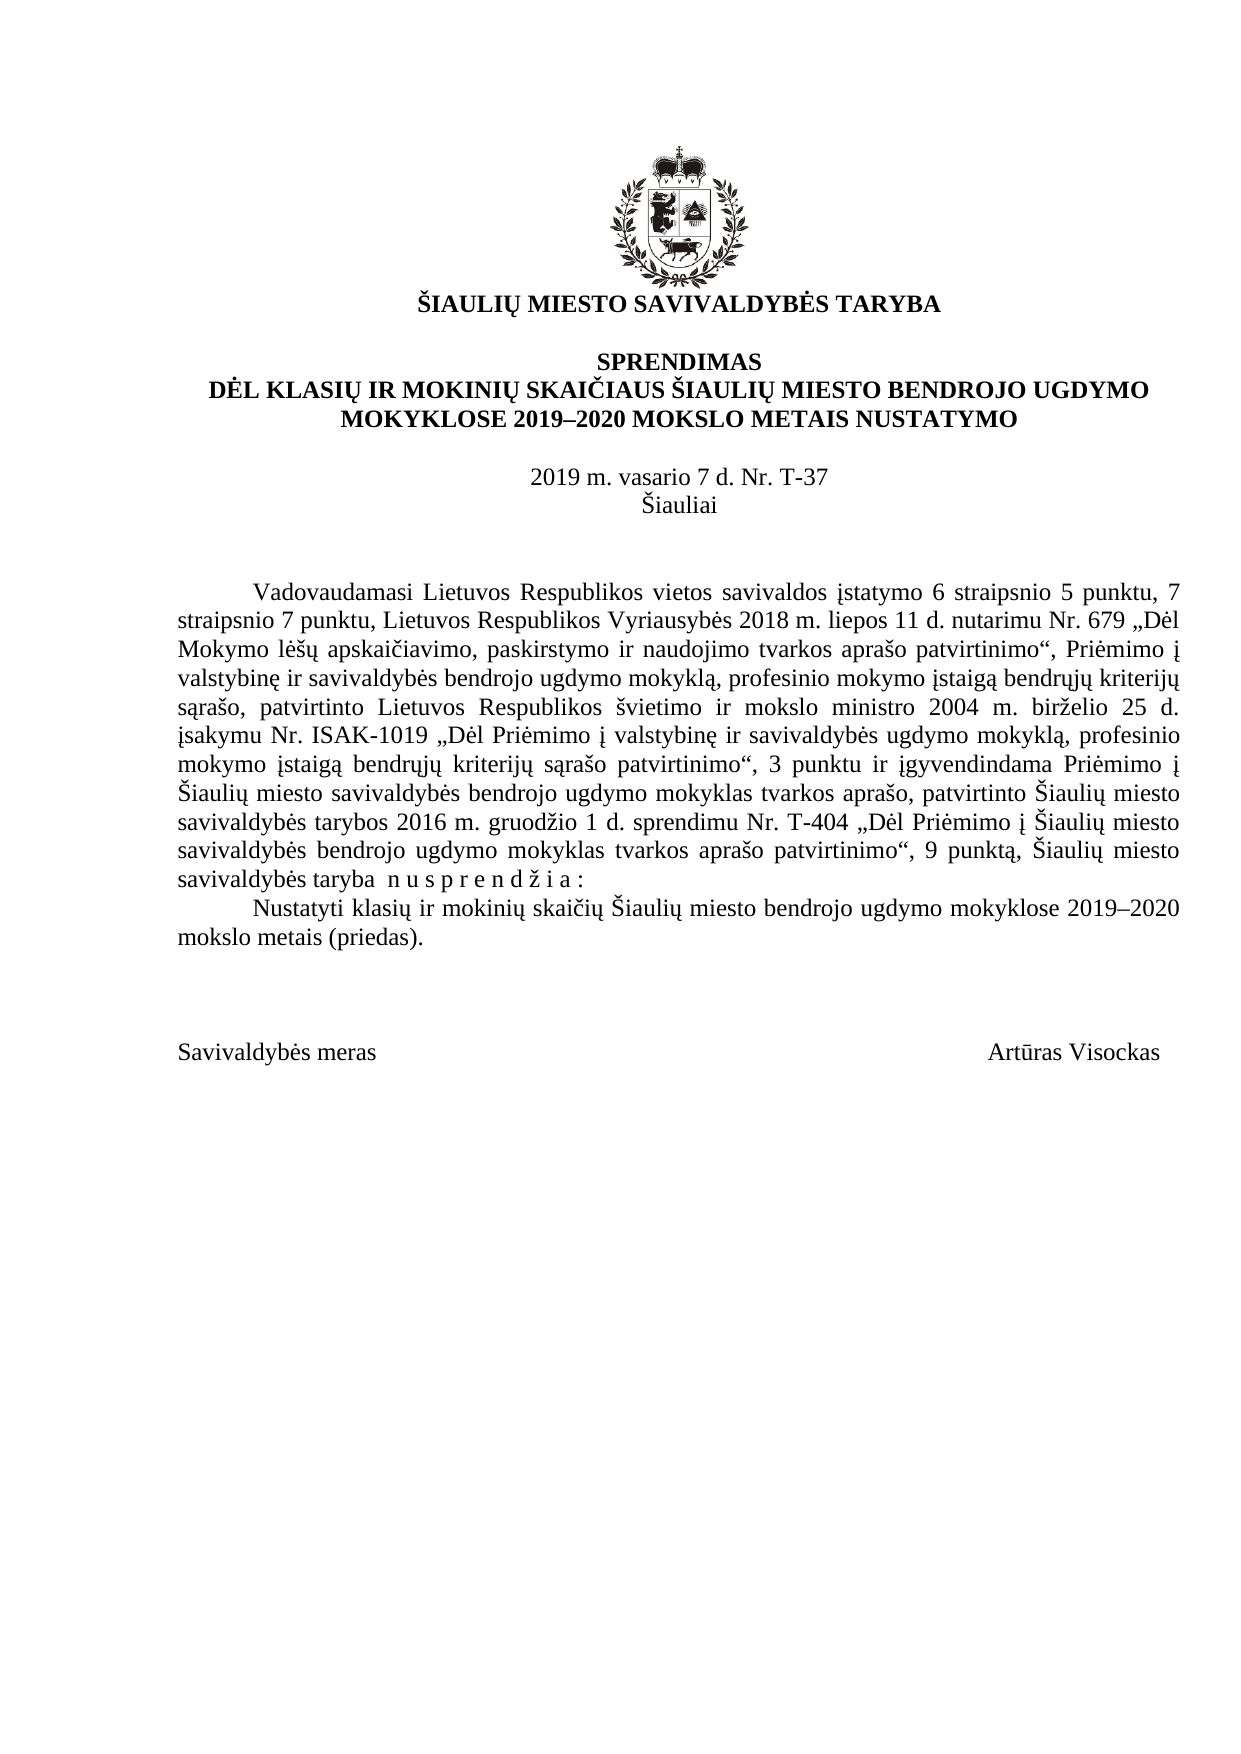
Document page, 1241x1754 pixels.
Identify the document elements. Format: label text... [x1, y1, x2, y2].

text Nustatyti klasių ir mokinių skaičių Šiaulių miesto bendrojo ugdymo mokyklose 2019–2020 mokslo metais (priedas). [177, 893, 1181, 950]
text dĖL klasių ir mokinių skaičiaus ŠIAULIŲ MIESTO bendrojo ugdymo mokykloSE 2019–2020 mokslo metais nustatymo [177, 375, 1181, 433]
text Vadovaudamasi Lietuvos Respublikos vietos savivaldos įstatymo 6 straipsnio 5 punktu, 7 straipsnio 7 punktu, Lietuvos Respublikos Vyriausybės 2018 m. liepos 11 d. nutarimu Nr. 679 „Dėl Mokymo lėšų apskaičiavimo, paskirstymo ir naudojimo tvarkos aprašo patvirtinimo“, Priėmimo į valstybinę ir savivaldybės bendrojo ugdymo mokyklą, profesinio mokymo įstaigą bendrųjų kriterijų sąrašo, patvirtinto Lietuvos Respublikos švietimo ir mokslo ministro 2004 m. birželio 25 d. įsakymu Nr. ISAK-1019 „Dėl Priėmimo į valstybinę ir savivaldybės ugdymo mokyklą, profesinio mokymo įstaigą bendrųjų kriterijų sąrašo patvirtinimo“, 3 punktu ir įgyvendindama Priėmimo į Šiaulių miesto savivaldybės bendrojo ugdymo mokyklas tvarkos aprašo, patvirtinto Šiaulių miesto savivaldybės tarybos 2016 m. gruodžio 1 d. sprendimu Nr. T-404 „Dėl Priėmimo į Šiaulių miesto savivaldybės bendrojo ugdymo mokyklas tvarkos aprašo patvirtinimo“, 9 punktą, Šiaulių miesto savivaldybės taryba nusprendžia: [177, 577, 1181, 893]
text 2019 m. vasario 7 d. Nr. T-37 [177, 462, 1181, 490]
text ŠIAULIŲ MIESTO SAVIVALDYBĖS TARYBA [177, 289, 1181, 318]
text Šiauliai [177, 490, 1181, 519]
text SPRENDIMAS [177, 347, 1181, 375]
text Savivaldybės meras Artūras Visockas [177, 1037, 1181, 1065]
